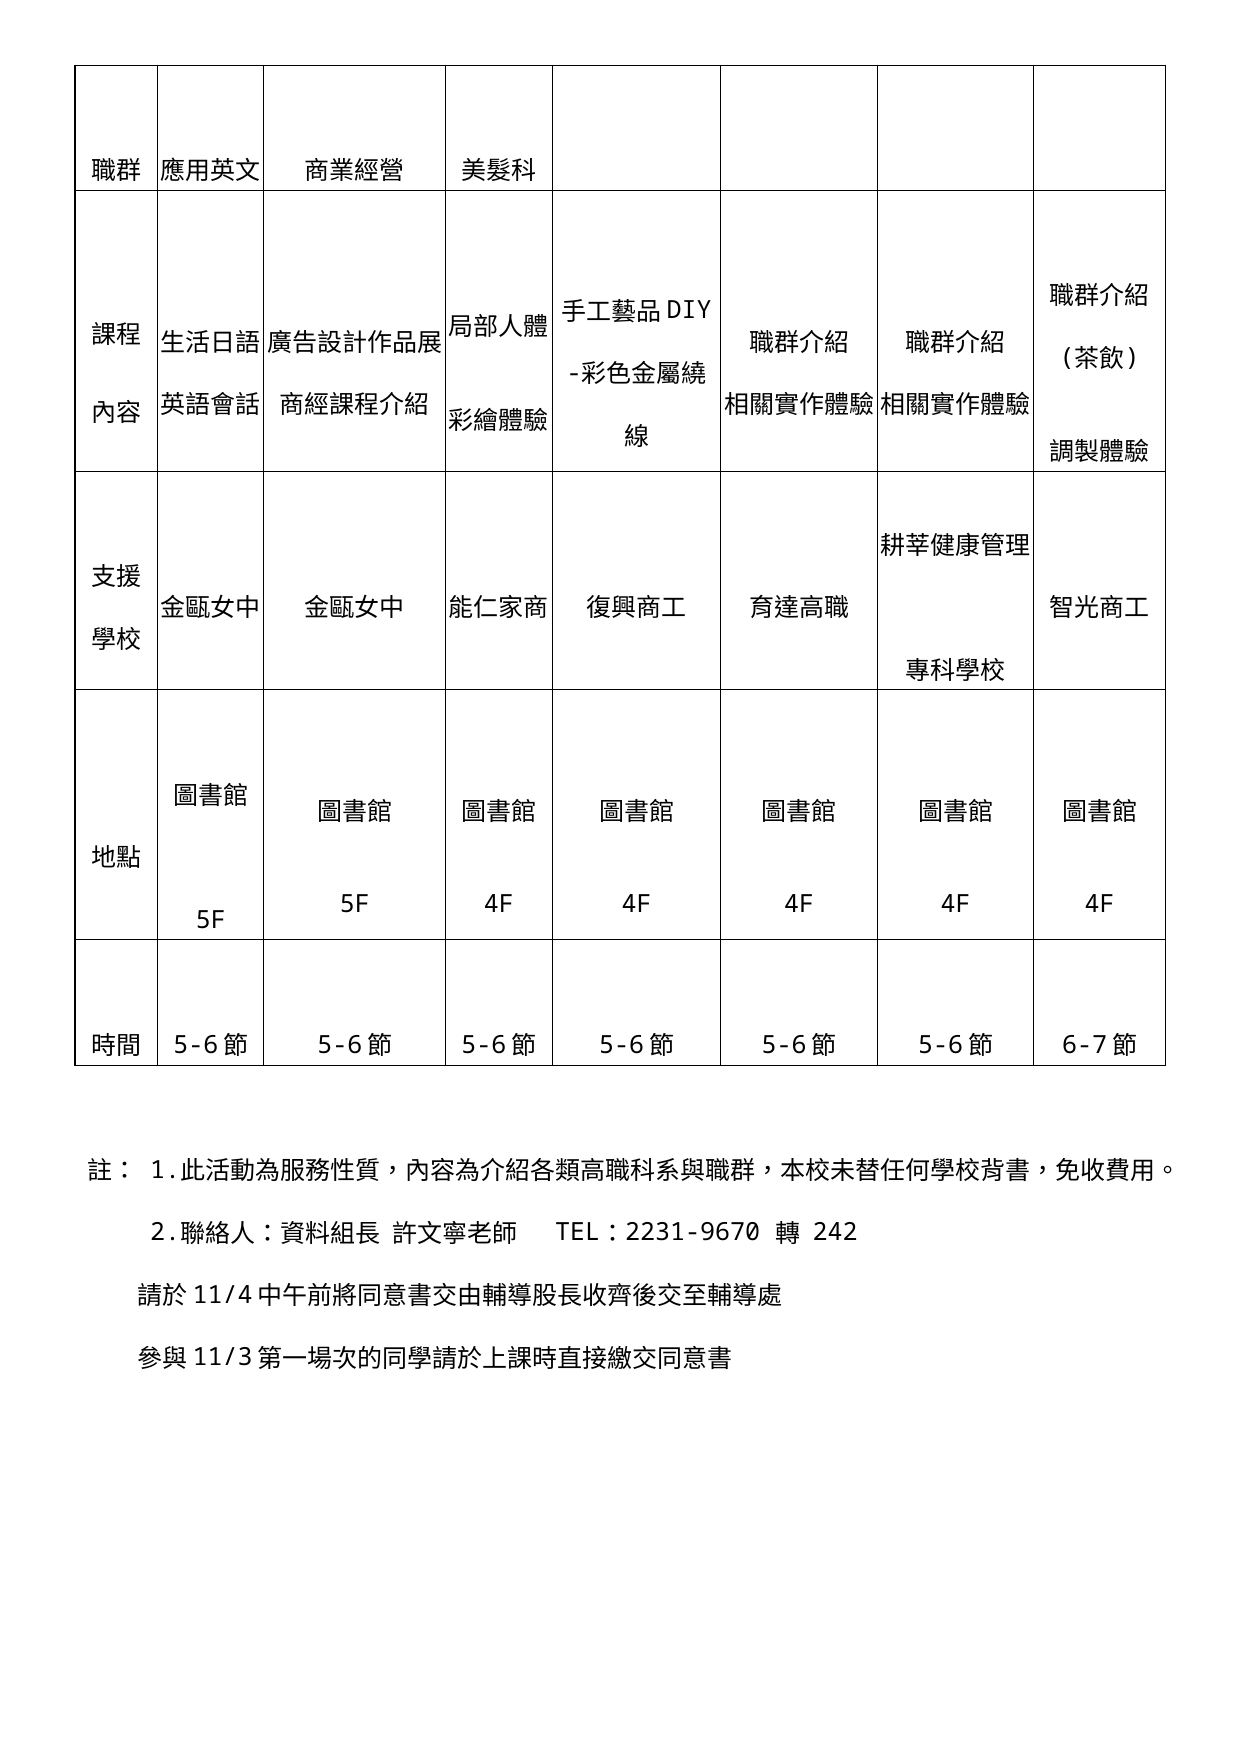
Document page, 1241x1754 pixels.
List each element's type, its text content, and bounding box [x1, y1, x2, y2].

table_cell 圖書館 5F [264, 690, 445, 939]
table_cell 職群 [76, 66, 157, 189]
table_cell 育達高職 [721, 472, 877, 689]
table_cell [721, 66, 877, 189]
table_cell 時間 [76, 940, 157, 1064]
table_cell [878, 66, 1033, 189]
table_cell 圖書館 4F [878, 690, 1033, 939]
table_cell 5-6節 [446, 940, 552, 1064]
text 請於11/4中午前將同意書交由輔導股長收齊後交至輔導處 [75, 1252, 1165, 1314]
table_cell 應用英文 [158, 66, 263, 189]
table_cell 職群介紹 相關實作體驗 [721, 191, 877, 471]
text 2.聯絡人：資料組長 許文寧老師 TEL：2231-9670 轉 242 [75, 1189, 1165, 1252]
table_cell [1034, 66, 1165, 189]
table_cell 地點 [76, 690, 157, 939]
table_cell 美髮科 [446, 66, 552, 189]
table_cell 5-6節 [553, 940, 720, 1064]
table_cell 5-6節 [264, 940, 445, 1064]
table_cell 職群介紹 (茶飲) 調製體驗 [1034, 191, 1165, 471]
table_cell 智光商工 [1034, 472, 1165, 689]
table_cell 圖書館 4F [721, 690, 877, 939]
table_cell 局部人體 彩繪體驗 [446, 191, 552, 471]
table_cell [553, 66, 720, 189]
table_cell 商業經營 [264, 66, 445, 189]
table_cell 支援 學校 [76, 472, 157, 689]
text 參與11/3第一場次的同學請於上課時直接繳交同意書 [75, 1314, 1165, 1377]
table_cell 圖書館 4F [553, 690, 720, 939]
table_cell 課程 內容 [76, 191, 157, 471]
table_cell 生活日語 英語會話 [158, 191, 263, 471]
table_cell 5-6節 [878, 940, 1033, 1064]
table_cell 6-7節 [1034, 940, 1165, 1064]
table_cell 復興商工 [553, 472, 720, 689]
table_cell 5-6節 [158, 940, 263, 1064]
table_cell 廣告設計作品展 商經課程介紹 [264, 191, 445, 471]
table_cell 職群介紹 相關實作體驗 [878, 191, 1033, 471]
table_cell 金甌女中 [264, 472, 445, 689]
table_cell 5-6節 [721, 940, 877, 1064]
table_cell 金甌女中 [158, 472, 263, 689]
table_cell 能仁家商 [446, 472, 552, 689]
table_cell 圖書館 4F [446, 690, 552, 939]
text 註： 1.此活動為服務性質，內容為介紹各類高職科系與職群，本校未替任何學校背書，免收費用。 [75, 1127, 1165, 1189]
table_cell 手工藝品DIY -彩色金屬繞線 [553, 191, 720, 471]
table_cell 耕莘健康管理 專科學校 [878, 472, 1033, 689]
table_cell 圖書館 4F [1034, 690, 1165, 939]
table_cell 圖書館 5F [158, 690, 263, 939]
